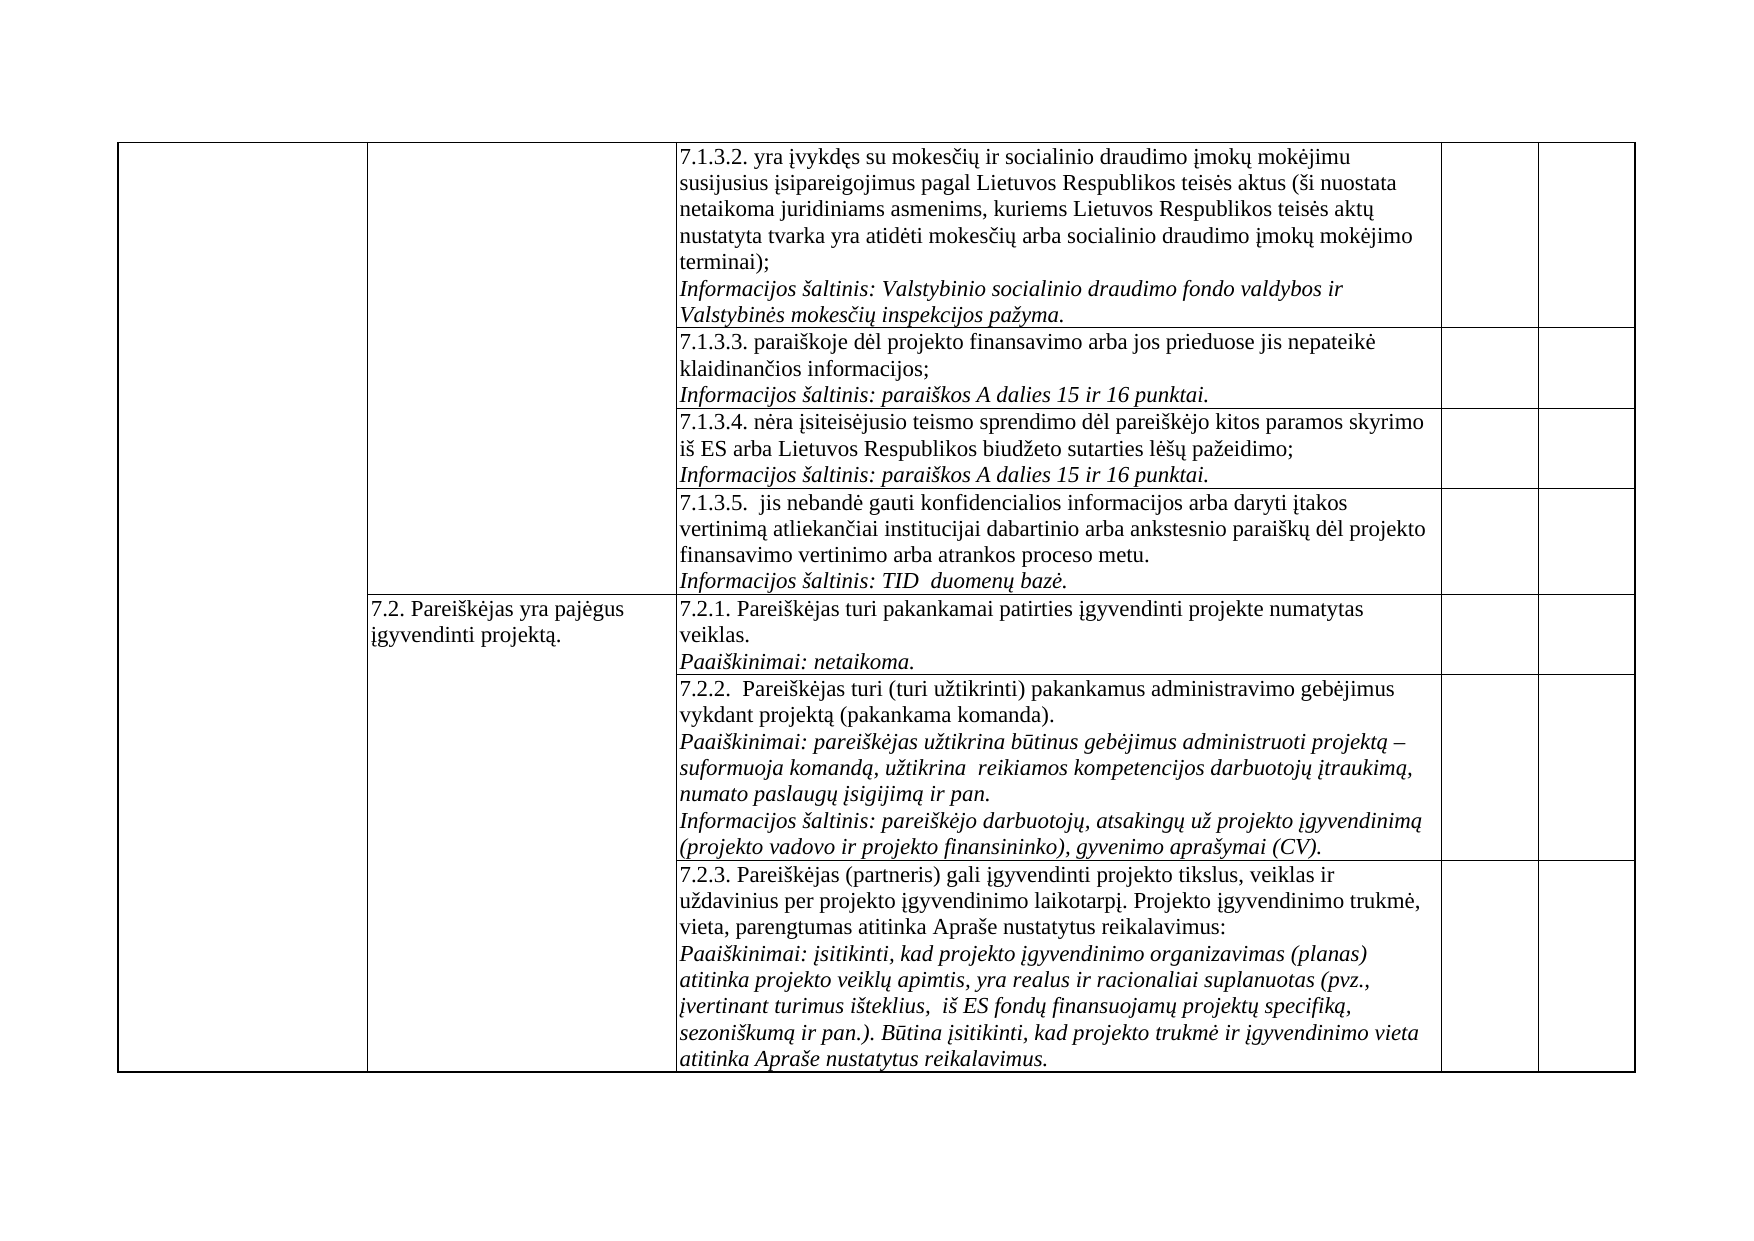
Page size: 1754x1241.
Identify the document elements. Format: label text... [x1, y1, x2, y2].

table_cell [1442, 861, 1538, 1071]
table_cell 7.1.3.3. paraiškoje dėl projekto finansavimo arba jos prieduose jis nepateikė klaidinančios informacijos; Informacijos šaltinis: paraiškos A dalies 15 ir 16 punktai. [677, 328, 1441, 407]
table_cell [1539, 143, 1634, 327]
table_cell 7.2.3. Pareiškėjas (partneris) gali įgyvendinti projekto tikslus, veiklas ir uždavinius per projekto įgyvendinimo laikotarpį. Projekto įgyvendinimo trukmė, vieta, parengtumas atitinka Apraše nustatytus reikalavimus: Paaiškinimai: įsitikinti, kad projekto įgyvendinimo organizavimas (planas) atitinka projekto veiklų apimtis, yra realus ir racionaliai suplanuotas (pvz., įvertinant turimus išteklius, iš ES fondų finansuojamų projektų specifiką, sezoniškumą ir pan.). Būtina įsitikinti, kad projekto trukmė ir įgyvendinimo vieta atitinka Apraše nustatytus reikalavimus. [677, 861, 1441, 1071]
table_cell 7.2.2. Pareiškėjas turi (turi užtikrinti) pakankamus administravimo gebėjimus vykdant projektą (pakankama komanda). Paaiškinimai: pareiškėjas užtikrina būtinus gebėjimus administruoti projektą – suformuoja komandą, užtikrina reikiamos kompetencijos darbuotojų įtraukimą, numato paslaugų įsigijimą ir pan. Informacijos šaltinis: pareiškėjo darbuotojų, atsakingų už projekto įgyvendinimą (projekto vadovo ir projekto finansininko), gyvenimo aprašymai (CV). [677, 675, 1441, 859]
table_cell 7.1.3.2. yra įvykdęs su mokesčių ir socialinio draudimo įmokų mokėjimu susijusius įsipareigojimus pagal Lietuvos Respublikos teisės aktus (ši nuostata netaikoma juridiniams asmenims, kuriems Lietuvos Respublikos teisės aktų nustatyta tvarka yra atidėti mokesčių arba socialinio draudimo įmokų mokėjimo terminai); Informacijos šaltinis: Valstybinio socialinio draudimo fondo valdybos ir Valstybinės mokesčių inspekcijos pažyma. [677, 143, 1441, 327]
table_cell [1442, 675, 1538, 859]
table_cell [368, 143, 676, 594]
table_cell 7.2.1. Pareiškėjas turi pakankamai patirties įgyvendinti projekte numatytas veiklas. Paaiškinimai: netaikoma. [677, 595, 1441, 674]
table_cell [1539, 595, 1634, 674]
table_cell [1442, 595, 1538, 674]
table_cell [1442, 328, 1538, 407]
table_cell [1539, 409, 1634, 487]
table_cell [1539, 489, 1634, 594]
table_cell [119, 143, 367, 1071]
table_cell [1442, 489, 1538, 594]
table_cell [1539, 861, 1634, 1071]
table_cell 7.1.3.4. nėra įsiteisėjusio teismo sprendimo dėl pareiškėjo kitos paramos skyrimo iš ES arba Lietuvos Respublikos biudžeto sutarties lėšų pažeidimo; Informacijos šaltinis: paraiškos A dalies 15 ir 16 punktai. [677, 409, 1441, 487]
table_cell [1539, 328, 1634, 407]
table_cell 7.1.3.5. jis nebandė gauti konfidencialios informacijos arba daryti įtakos vertinimą atliekančiai institucijai dabartinio arba ankstesnio paraiškų dėl projekto finansavimo vertinimo arba atrankos proceso metu. Informacijos šaltinis: TID duomenų bazė. [677, 489, 1441, 594]
table_cell 7.2. Pareiškėjas yra pajėgus įgyvendinti projektą. [368, 595, 676, 1071]
table_cell [1442, 409, 1538, 487]
table_cell [1442, 143, 1538, 327]
table_cell [1539, 675, 1634, 859]
